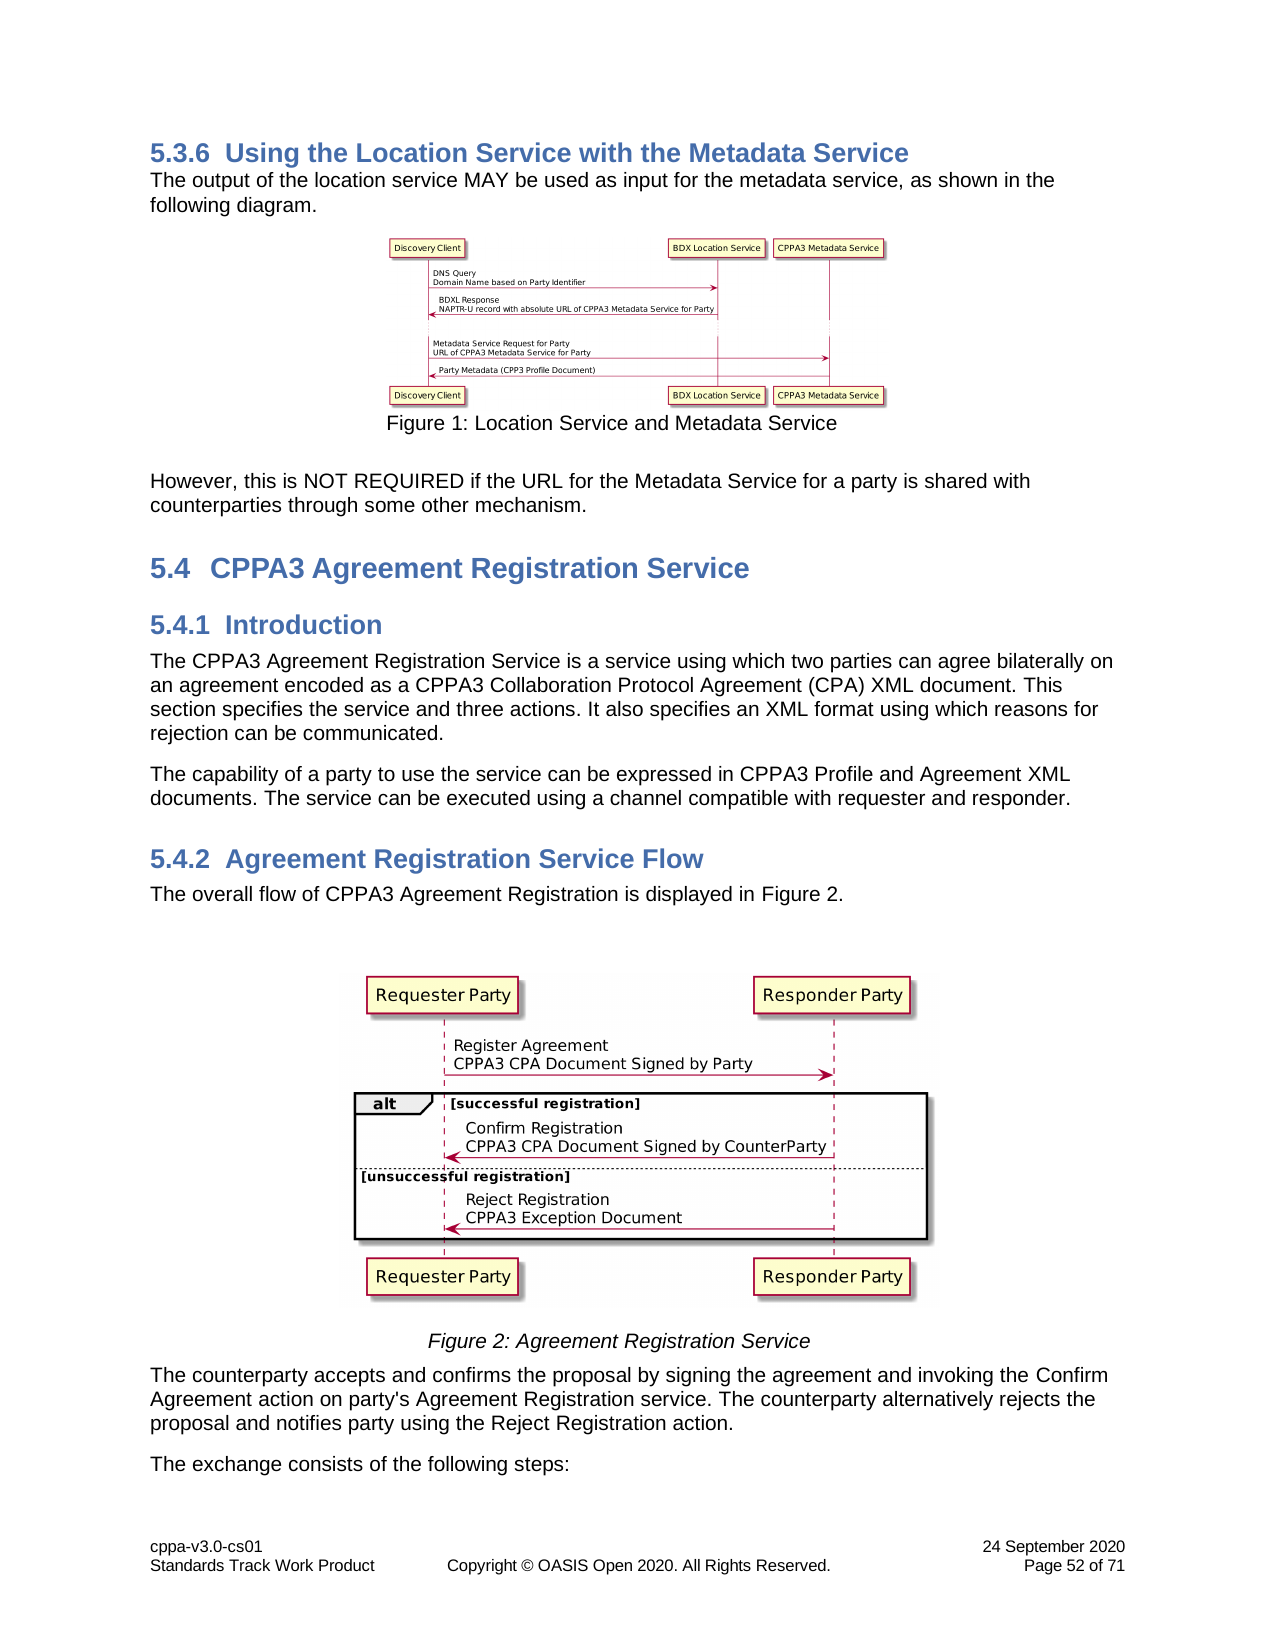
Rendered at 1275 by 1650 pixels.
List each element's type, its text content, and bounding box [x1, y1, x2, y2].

subtitle CPPA3 Agreement Registration Service [150, 551, 1125, 584]
text The capability of a party to use the service can be expressed in CPPA3 Profile and Agreement XML documents. The service can be executed using a channel compatible with requester and responder. [150, 762, 1125, 810]
picture [386, 237, 889, 411]
subtitle Using the Location Service with the Metadata Service [150, 137, 1125, 168]
text The CPPA3 Agreement Registration Service is a service using which two parties can agree bilaterally on an agreement encoded as a CPPA3 Collaboration Protocol Agreement (CPA) XML document. This section specifies the service and three actions. It also specifies an XML format using which reasons for rejection can be communicated. [150, 649, 1125, 745]
text The overall flow of CPPA3 Agreement Registration is displayed in Figure 2. [150, 882, 1125, 906]
picture [339, 973, 940, 1308]
text However, this is NOT REQUIRED if the URL for the Metadata Service for a party is shared with counterparties through some other mechanism. [150, 469, 1125, 517]
text The exchange consists of the following steps: [150, 1452, 1125, 1476]
subtitle Agreement Registration Service Flow [150, 843, 1125, 874]
subtitle Introduction [150, 609, 1125, 640]
text The counterparty accepts and confirms the proposal by signing the agreement and invoking the Confirm Agreement action on party's Agreement Registration service. The counterparty alternatively rejects the proposal and notifies party using the Reject Registration action. [150, 1004, 1125, 1435]
text Figure 1: Location Service and Metadata Service [386, 411, 889, 435]
text Figure 2: Agreement Registration Service [150, 1329, 1090, 1353]
text The output of the location service MAY be used as input for the metadata service, as shown in the following diagram. [150, 168, 1125, 217]
